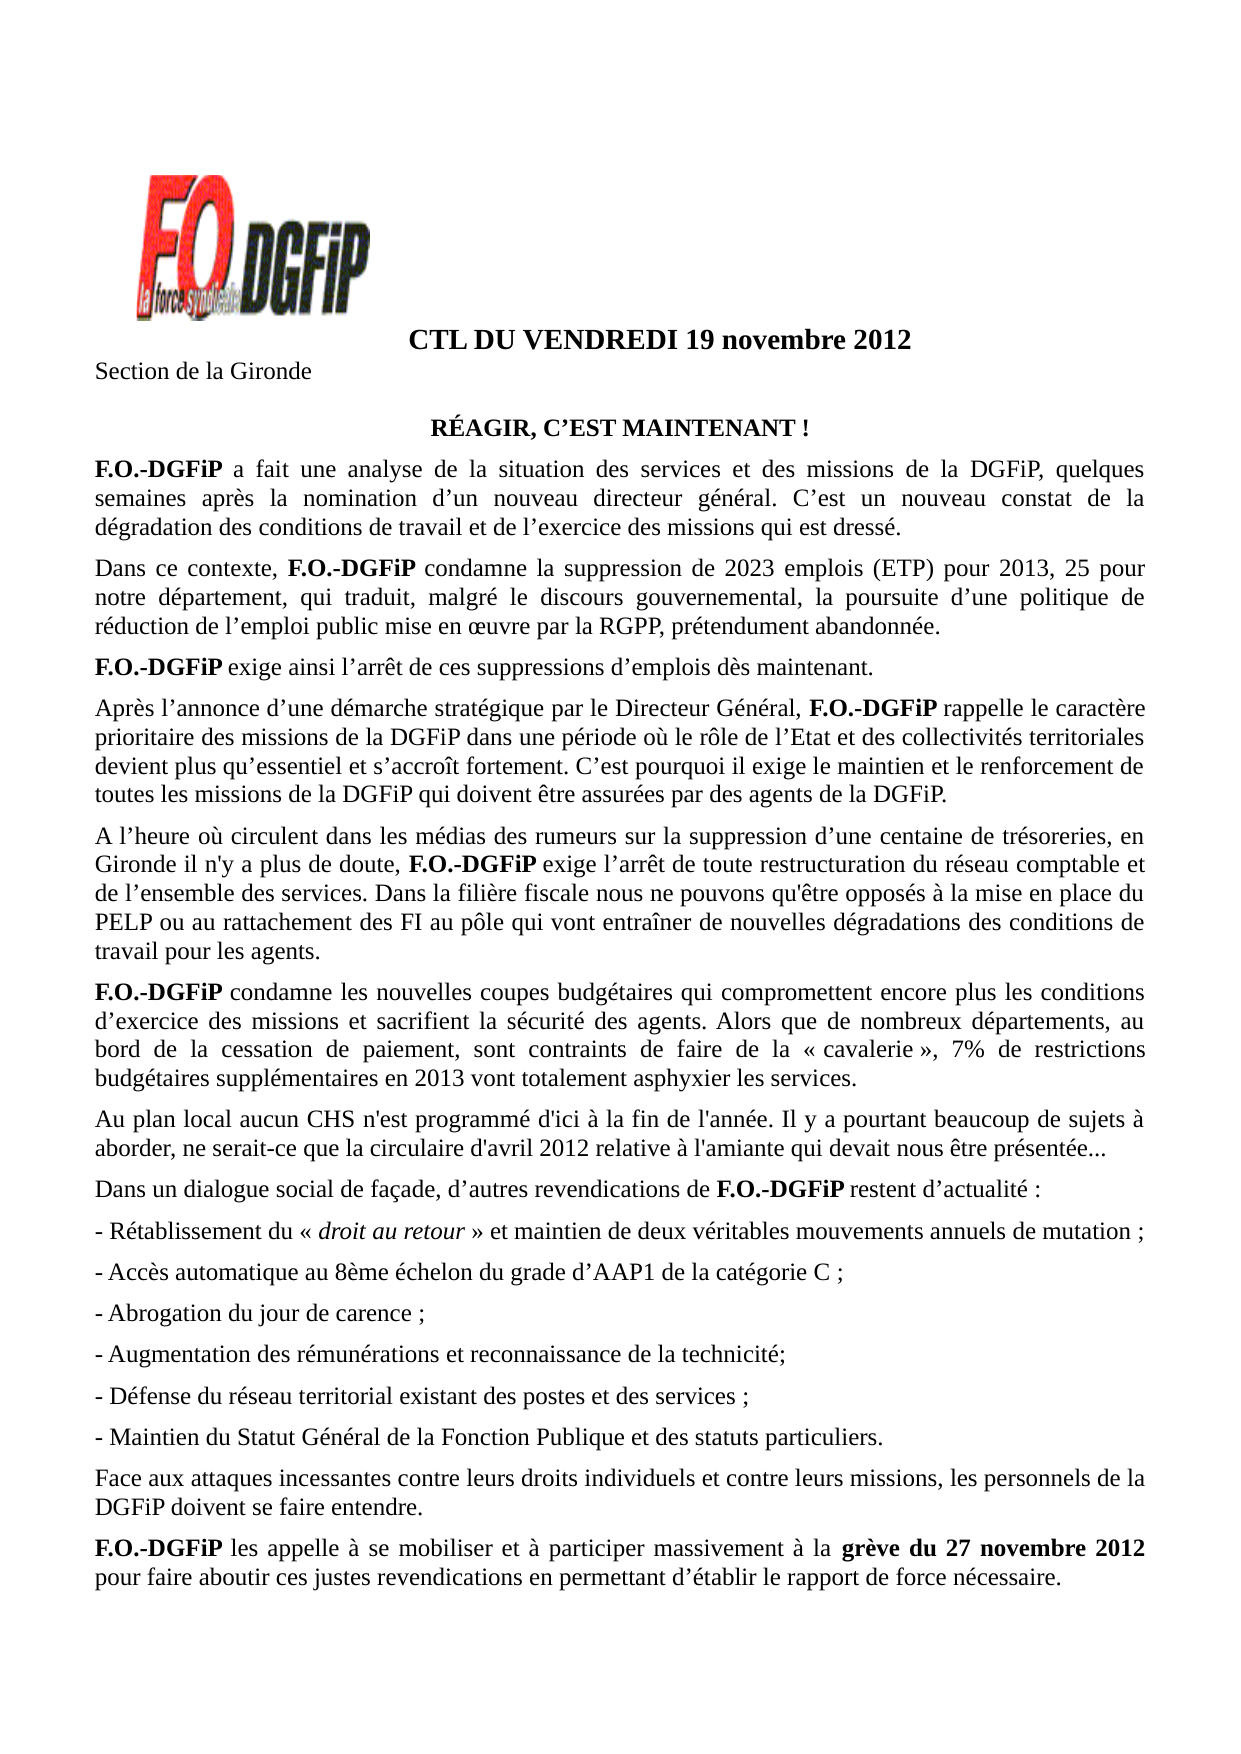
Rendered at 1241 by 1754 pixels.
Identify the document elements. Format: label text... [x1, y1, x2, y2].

text - Rétablissement du « droit au retour » et maintien de deux véritables mouvements annuels de mutation ; [94, 1216, 1146, 1244]
text Section de la Gironde [94, 356, 1146, 384]
text Dans un dialogue social de façade, d’autres revendications de F.O.-DGFiP restent d’actualité : [94, 1174, 1146, 1203]
text - Maintien du Statut Général de la Fonction Publique et des statuts particuliers. [94, 1422, 1146, 1451]
text F.O.-DGFiP les appelle à se mobiliser et à participer massivement à la grève du 27 novembre 2012 pour faire aboutir ces justes revendications en permettant d’établir le rapport de force nécessaire. [94, 1533, 1146, 1591]
text - Abrogation du jour de carence ; [94, 1298, 1146, 1327]
text RÉAGIR, C’EST MAINTENANT ! [94, 413, 1146, 442]
text - Défense du réseau territorial existant des postes et des services ; [94, 1381, 1146, 1409]
text CTL DU VENDREDI 19 novembre 2012 [94, 169, 1146, 356]
text Au plan local aucun CHS n'est programmé d'ici à la fin de l'année. Il y a pourtant beaucoup de sujets à aborder, ne serait-ce que la circulaire d'avril 2012 relative à l'amiante qui devait nous être présentée... [94, 1104, 1146, 1162]
text Face aux attaques incessantes contre leurs droits individuels et contre leurs missions, les personnels de la DGFiP doivent se faire entendre. [94, 1463, 1146, 1521]
text Dans ce contexte, F.O.-DGFiP condamne la suppression de 2023 emplois (ETP) pour 2013, 25 pour notre département, qui traduit, malgré le discours gouvernemental, la poursuite d’une politique de réduction de l’emploi public mise en œuvre par la RGPP, prétendument abandonnée. [94, 553, 1146, 639]
text Après l’annonce d’une démarche stratégique par le Directeur Général, F.O.-DGFiP rappelle le caractère prioritaire des missions de la DGFiP dans une période où le rôle de l’Etat et des collectivités territoriales devient plus qu’essentiel et s’accroît fortement. C’est pourquoi il exige le maintien et le renforcement de toutes les missions de la DGFiP qui doivent être assurées par des agents de la DGFiP. [94, 693, 1146, 808]
text F.O.-DGFiP a fait une analyse de la situation des services et des missions de la DGFiP, quelques semaines après la nomination d’un nouveau directeur général. C’est un nouveau constat de la dégradation des conditions de travail et de l’exercice des missions qui est dressé. [94, 454, 1146, 541]
text - Accès automatique au 8ème échelon du grade d’AAP1 de la catégorie C ; [94, 1257, 1146, 1286]
text - Augmentation des rémunérations et reconnaissance de la technicité; [94, 1339, 1146, 1368]
text F.O.-DGFiP condamne les nouvelles coupes budgétaires qui compromettent encore plus les conditions d’exercice des missions et sacrifient la sécurité des agents. Alors que de nombreux départements, au bord de la cessation de paiement, sont contraints de faire de la « cavalerie », 7% de restrictions budgétaires supplémentaires en 2013 vont totalement asphyxier les services. [94, 977, 1146, 1092]
text F.O.-DGFiP exige ainsi l’arrêt de ces suppressions d’emplois dès maintenant. [94, 652, 1146, 681]
text A l’heure où circulent dans les médias des rumeurs sur la suppression d’une centaine de trésoreries, en Gironde il n'y a plus de doute, F.O.-DGFiP exige l’arrêt de toute restructuration du réseau comptable et de l’ensemble des services. Dans la filière fiscale nous ne pouvons qu'être opposés à la mise en place du PELP ou au rattachement des FI au pôle qui vont entraîner de nouvelles dégradations des conditions de travail pour les agents. [94, 821, 1146, 964]
